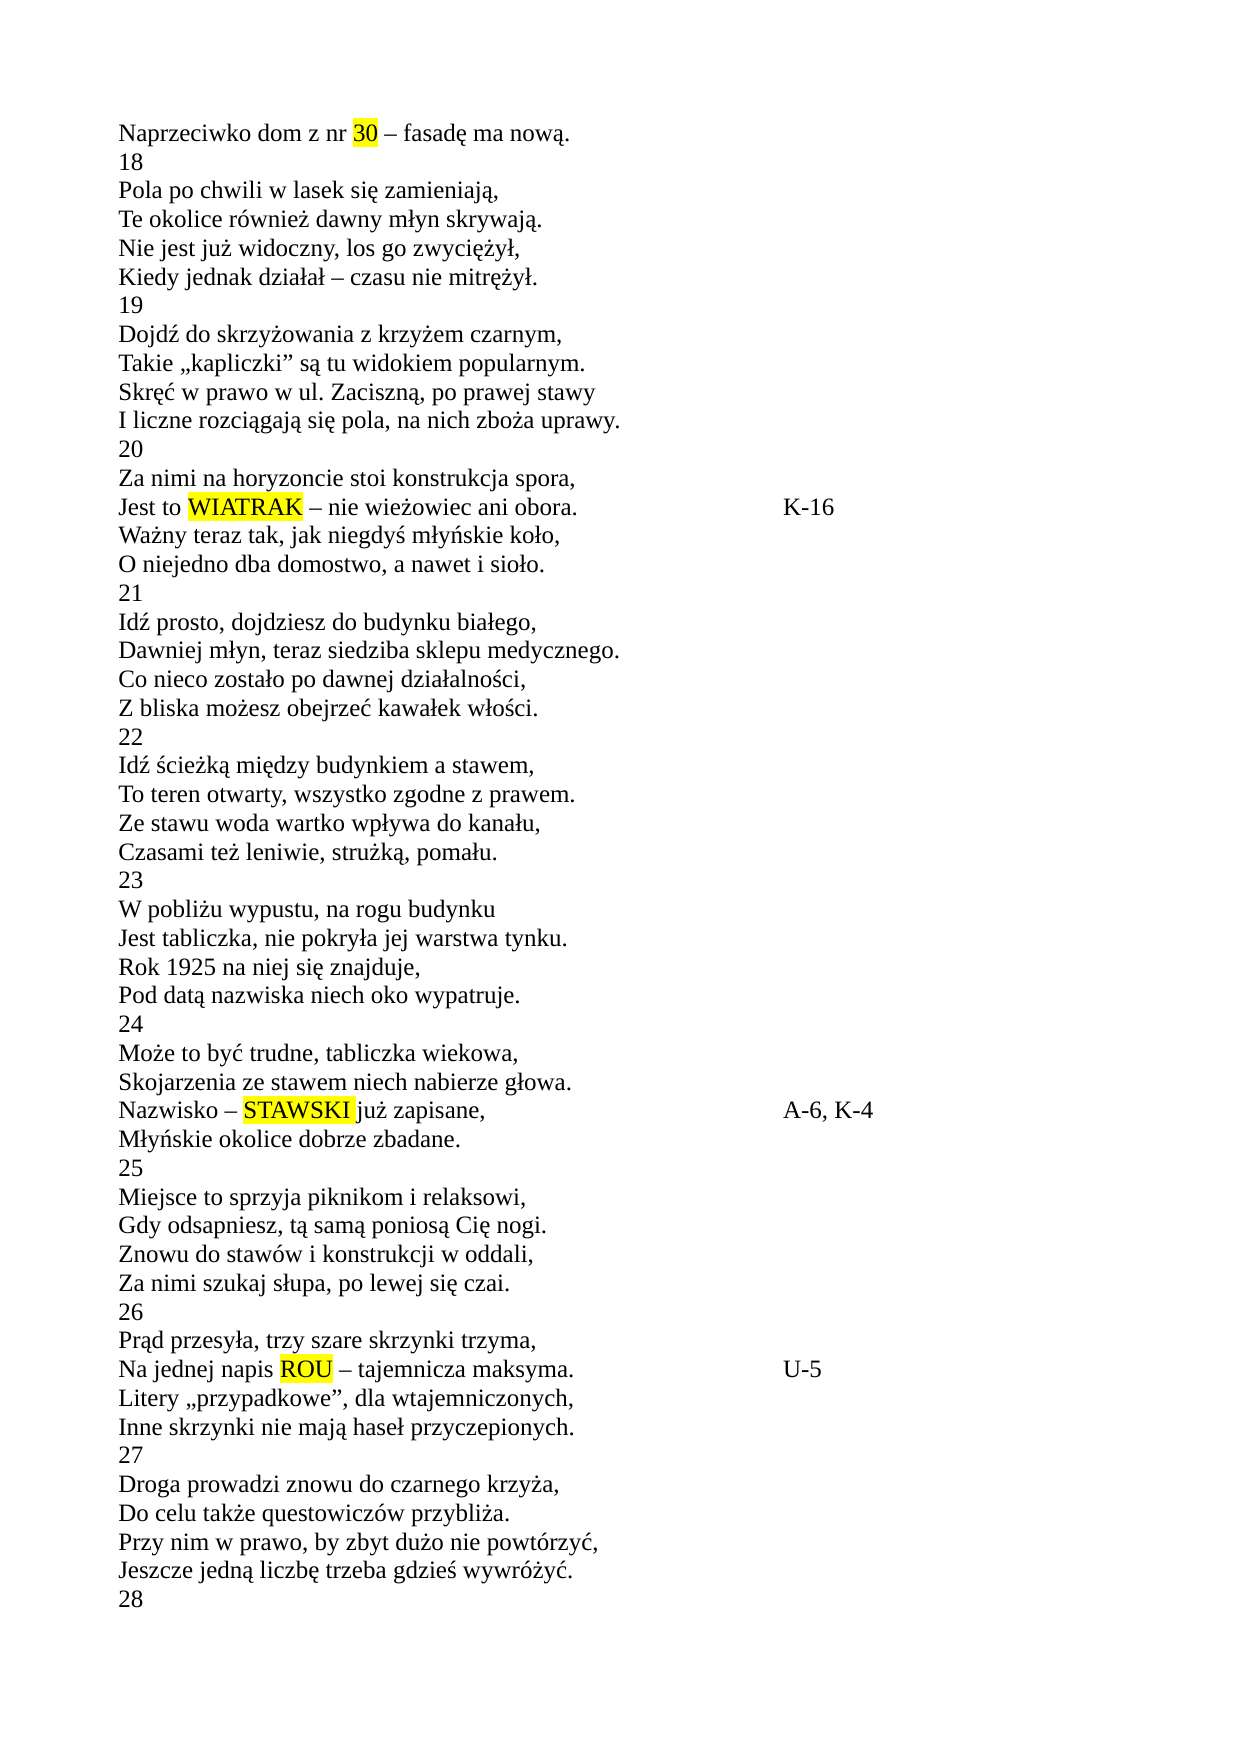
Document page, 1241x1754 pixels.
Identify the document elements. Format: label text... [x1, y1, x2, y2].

text Przy nim w prawo, by zbyt dużo nie powtórzyć, [118, 1527, 1122, 1556]
text O niejedno dba domostwo, a nawet i sioło. [118, 549, 1122, 578]
text I liczne rozciągają się pola, na nich zboża uprawy. [118, 406, 1122, 434]
text Z bliska możesz obejrzeć kawałek włości. [118, 693, 1122, 722]
text Pod datą nazwiska niech oko wypatruje. [118, 981, 1122, 1009]
text To teren otwarty, wszystko zgodne z prawem. [118, 779, 1122, 808]
text Gdy odsapniesz, tą samą poniosą Cię nogi. [118, 1211, 1122, 1239]
text Kiedy jednak działał – czasu nie mitrężył. [118, 262, 1122, 291]
text Za nimi szukaj słupa, po lewej się czai. [118, 1268, 1122, 1297]
text 21 [118, 578, 1122, 607]
text 20 [118, 434, 1122, 463]
text Może to być trudne, tabliczka wiekowa, [118, 1038, 1122, 1067]
text Droga prowadzi znowu do czarnego krzyża, [118, 1469, 1122, 1498]
text Za nimi na horyzoncie stoi konstrukcja spora, [118, 463, 1122, 492]
text Jeszcze jedną liczbę trzeba gdzieś wywróżyć. [118, 1556, 1122, 1584]
text 28 [118, 1584, 1122, 1613]
text Czasami też leniwie, strużką, pomału. [118, 837, 1122, 866]
text Te okolice również dawny młyn skrywają. [118, 204, 1122, 233]
text Inne skrzynki nie mają haseł przyczepionych. [118, 1412, 1122, 1441]
text 25 [118, 1153, 1122, 1182]
text Prąd przesyła, trzy szare skrzynki trzyma, [118, 1326, 1122, 1354]
text Idź prosto, dojdziesz do budynku białego, [118, 607, 1122, 636]
text Rok 1925 na niej się znajduje, [118, 952, 1122, 981]
text 18 [118, 147, 1122, 176]
text Na jednej napis ROU – tajemnicza maksyma. U-5 [118, 1354, 1122, 1383]
text Jest to WIATRAK – nie wieżowiec ani obora. K-16 [118, 492, 1122, 521]
text Nazwisko – STAWSKI już zapisane, A-6, K-4 [118, 1096, 1122, 1124]
text 24 [118, 1009, 1122, 1038]
text Pola po chwili w lasek się zamieniają, [118, 176, 1122, 204]
text Dawniej młyn, teraz siedziba sklepu medycznego. [118, 636, 1122, 664]
text 19 [118, 291, 1122, 319]
text Nie jest już widoczny, los go zwyciężył, [118, 233, 1122, 262]
text Takie „kapliczki” są tu widokiem popularnym. [118, 348, 1122, 377]
text Naprzeciwko dom z nr 30 – fasadę ma nową. [118, 118, 1122, 147]
text Litery „przypadkowe”, dla wtajemniczonych, [118, 1383, 1122, 1412]
text Skojarzenia ze stawem niech nabierze głowa. [118, 1067, 1122, 1096]
text Ze stawu woda wartko wpływa do kanału, [118, 808, 1122, 837]
text Miejsce to sprzyja piknikom i relaksowi, [118, 1182, 1122, 1211]
text Młyńskie okolice dobrze zbadane. [118, 1124, 1122, 1153]
text Jest tabliczka, nie pokryła jej warstwa tynku. [118, 923, 1122, 952]
text Skręć w prawo w ul. Zaciszną, po prawej stawy [118, 377, 1122, 406]
text 22 [118, 722, 1122, 751]
text Ważny teraz tak, jak niegdyś młyńskie koło, [118, 521, 1122, 549]
text 26 [118, 1297, 1122, 1326]
text 23 [118, 866, 1122, 894]
text 27 [118, 1441, 1122, 1469]
text Co nieco zostało po dawnej działalności, [118, 664, 1122, 693]
text W pobliżu wypustu, na rogu budynku [118, 894, 1122, 923]
text Do celu także questowiczów przybliża. [118, 1498, 1122, 1527]
text Znowu do stawów i konstrukcji w oddali, [118, 1239, 1122, 1268]
text Dojdź do skrzyżowania z krzyżem czarnym, [118, 319, 1122, 348]
text Idź ścieżką między budynkiem a stawem, [118, 751, 1122, 779]
